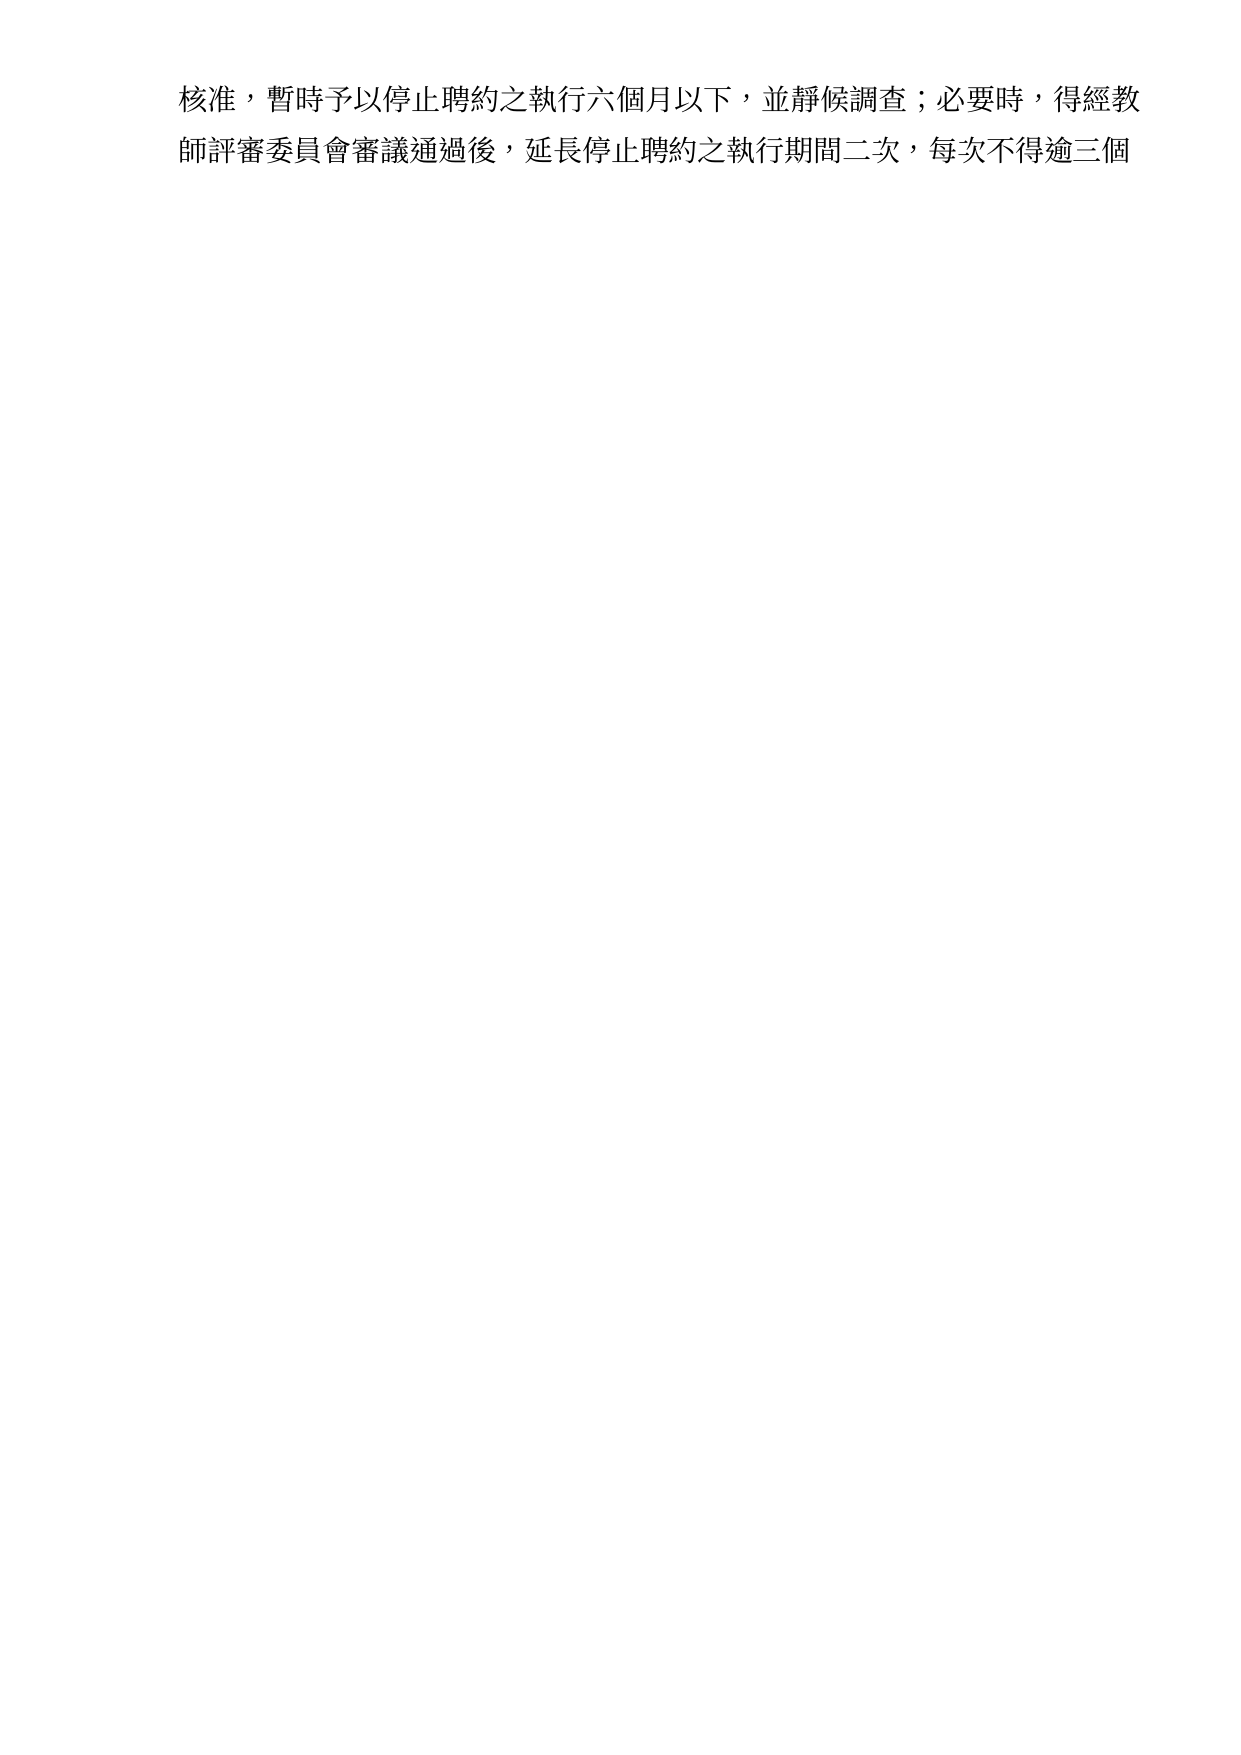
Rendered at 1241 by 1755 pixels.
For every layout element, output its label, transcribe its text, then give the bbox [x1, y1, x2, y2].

text 核准，暫時予以停止聘約之執行六個月以下，並靜候調查；必要時，得經教師評審委員會審議通過後，延長停止聘約之執行期間二次，每次不得逾三個 [75, 77, 1141, 170]
